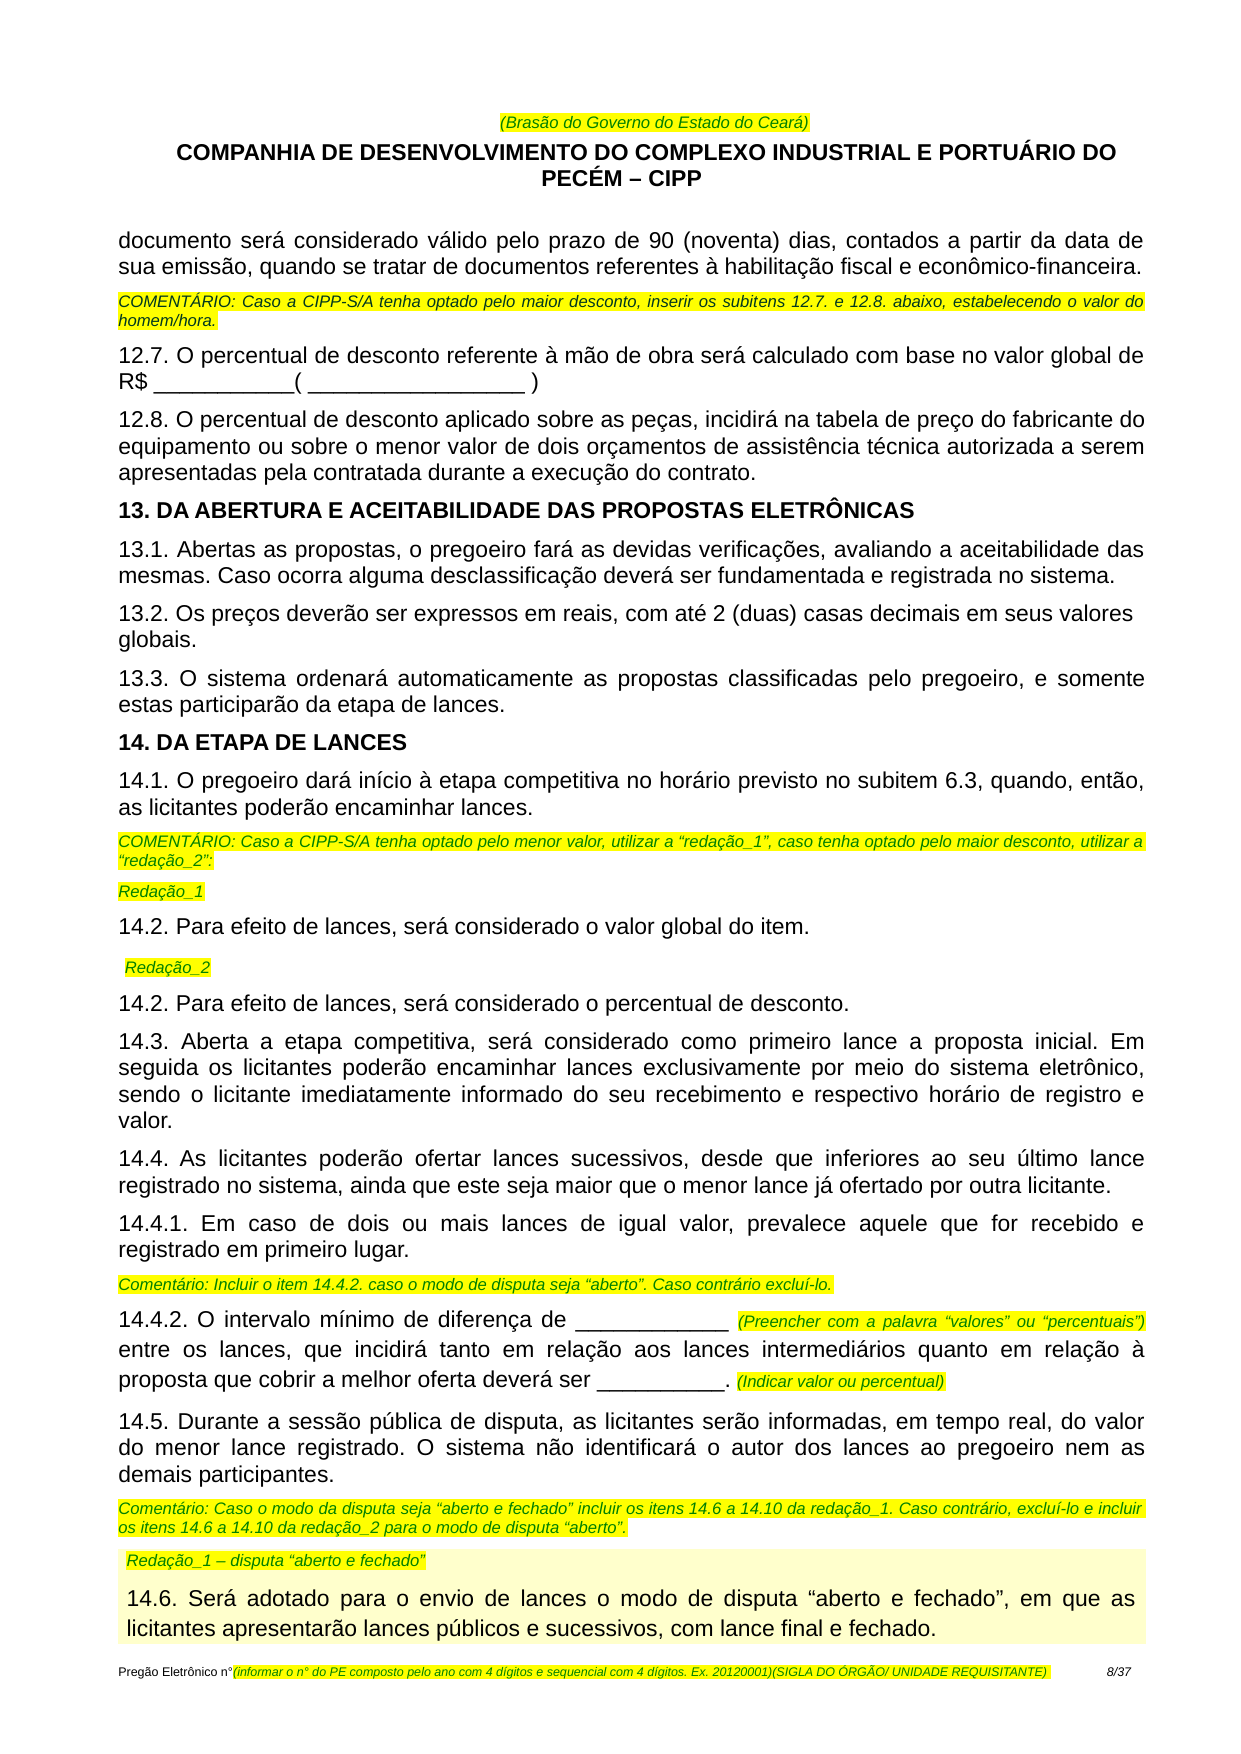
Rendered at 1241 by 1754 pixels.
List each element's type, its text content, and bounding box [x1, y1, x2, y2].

text Comentário: Caso o modo da disputa seja “aberto e fechado” incluir os itens 14.6 a 14.10 da redação_1. Caso contrário, excluí-lo e incluir os itens 14.6 a 14.10 da redação_2 para o modo de disputa “aberto”. [118, 1499, 1146, 1537]
text 14.3. Aberta a etapa competitiva, será considerado como primeiro lance a proposta inicial. Em seguida os licitantes poderão encaminhar lances exclusivamente por meio do sistema eletrônico, sendo o licitante imediatamente informado do seu recebimento e respectivo horário de registro e valor. [118, 1028, 1146, 1133]
text Redação_1 – disputa “aberto e fechado” [118, 1549, 1146, 1570]
text 12.7. O percentual de desconto referente à mão de obra será calculado com base no valor global de R$ ___________( _________________ ) [118, 342, 1146, 394]
text 13.1. Abertas as propostas, o pregoeiro fará as devidas verificações, avaliando a aceitabilidade das mesmas. Caso ocorra alguma desclassificação deverá ser fundamentada e registrada no sistema. [118, 536, 1146, 588]
text 12.8. O percentual de desconto aplicado sobre as peças, incidirá na tabela de preço do fabricante do equipamento ou sobre o menor valor de dois orçamentos de assistência técnica autorizada a serem apresentadas pela contratada durante a execução do contrato. [118, 406, 1146, 485]
text 14.2. Para efeito de lances, será considerado o valor global do item. [118, 913, 1146, 940]
text 14.4. As licitantes poderão ofertar lances sucessivos, desde que inferiores ao seu último lance registrado no sistema, ainda que este seja maior que o menor lance já ofertado por outra licitante. [118, 1145, 1146, 1198]
text 13. DA ABERTURA E ACEITABILIDADE DAS PROPOSTAS ELETRÔNICAS [118, 497, 1146, 524]
text COMENTÁRIO: Caso a CIPP-S/A tenha optado pelo maior desconto, inserir os subitens 12.7. e 12.8. abaixo, estabelecendo o valor do homem/hora. [118, 292, 1146, 330]
text 14.6. Será adotado para o envio de lances o modo de disputa “aberto e fechado”, em que as licitantes apresentarão lances públicos e sucessivos, com lance final e fechado. [118, 1583, 1146, 1644]
list 14.4.2. O intervalo mínimo de diferença de ____________ (Preencher com a palavra “valores” ou “percentuais”) entre os lances, que incidirá tanto em relação aos lances intermediários quanto em relação à proposta que cobrir a melhor oferta deverá ser __________. (Indicar valor ou percentual) [118, 1306, 1146, 1392]
text 14.1. O pregoeiro dará início à etapa competitiva no horário previsto no subitem 6.3, quando, então, as licitantes poderão encaminhar lances. [118, 767, 1146, 820]
text 13.2. Os preços deverão ser expressos em reais, com até 2 (duas) casas decimais em seus valores globais. [118, 600, 1146, 653]
text Redação_1 [118, 882, 1146, 901]
text 14.4.1. Em caso de dois ou mais lances de igual valor, prevalece aquele que for recebido e registrado em primeiro lugar. [118, 1210, 1146, 1263]
text 13.3. O sistema ordenará automaticamente as propostas classificadas pelo pregoeiro, e somente estas participarão da etapa de lances. [118, 665, 1146, 717]
text 14. DA ETAPA DE LANCES [118, 729, 1146, 756]
text Comentário: Incluir o item 14.4.2. caso o modo de disputa seja “aberto”. Caso contrário excluí-lo. [118, 1274, 1146, 1294]
text 14.2. Para efeito de lances, será considerado o percentual de desconto. [118, 990, 1146, 1016]
text Redação_2 [118, 952, 1146, 978]
text documento será considerado válido pelo prazo de 90 (noventa) dias, contados a partir da data de sua emissão, quando se tratar de documentos referentes à habilitação fiscal e econômico-financeira. [118, 227, 1146, 280]
text COMENTÁRIO: Caso a CIPP-S/A tenha optado pelo menor valor, utilizar a “redação_1”, caso tenha optado pelo maior desconto, utilizar a “redação_2”: [118, 832, 1146, 870]
text 14.5. Durante a sessão pública de disputa, as licitantes serão informadas, em tempo real, do valor do menor lance registrado. O sistema não identificará o autor dos lances ao pregoeiro nem as demais participantes. [118, 1408, 1146, 1487]
